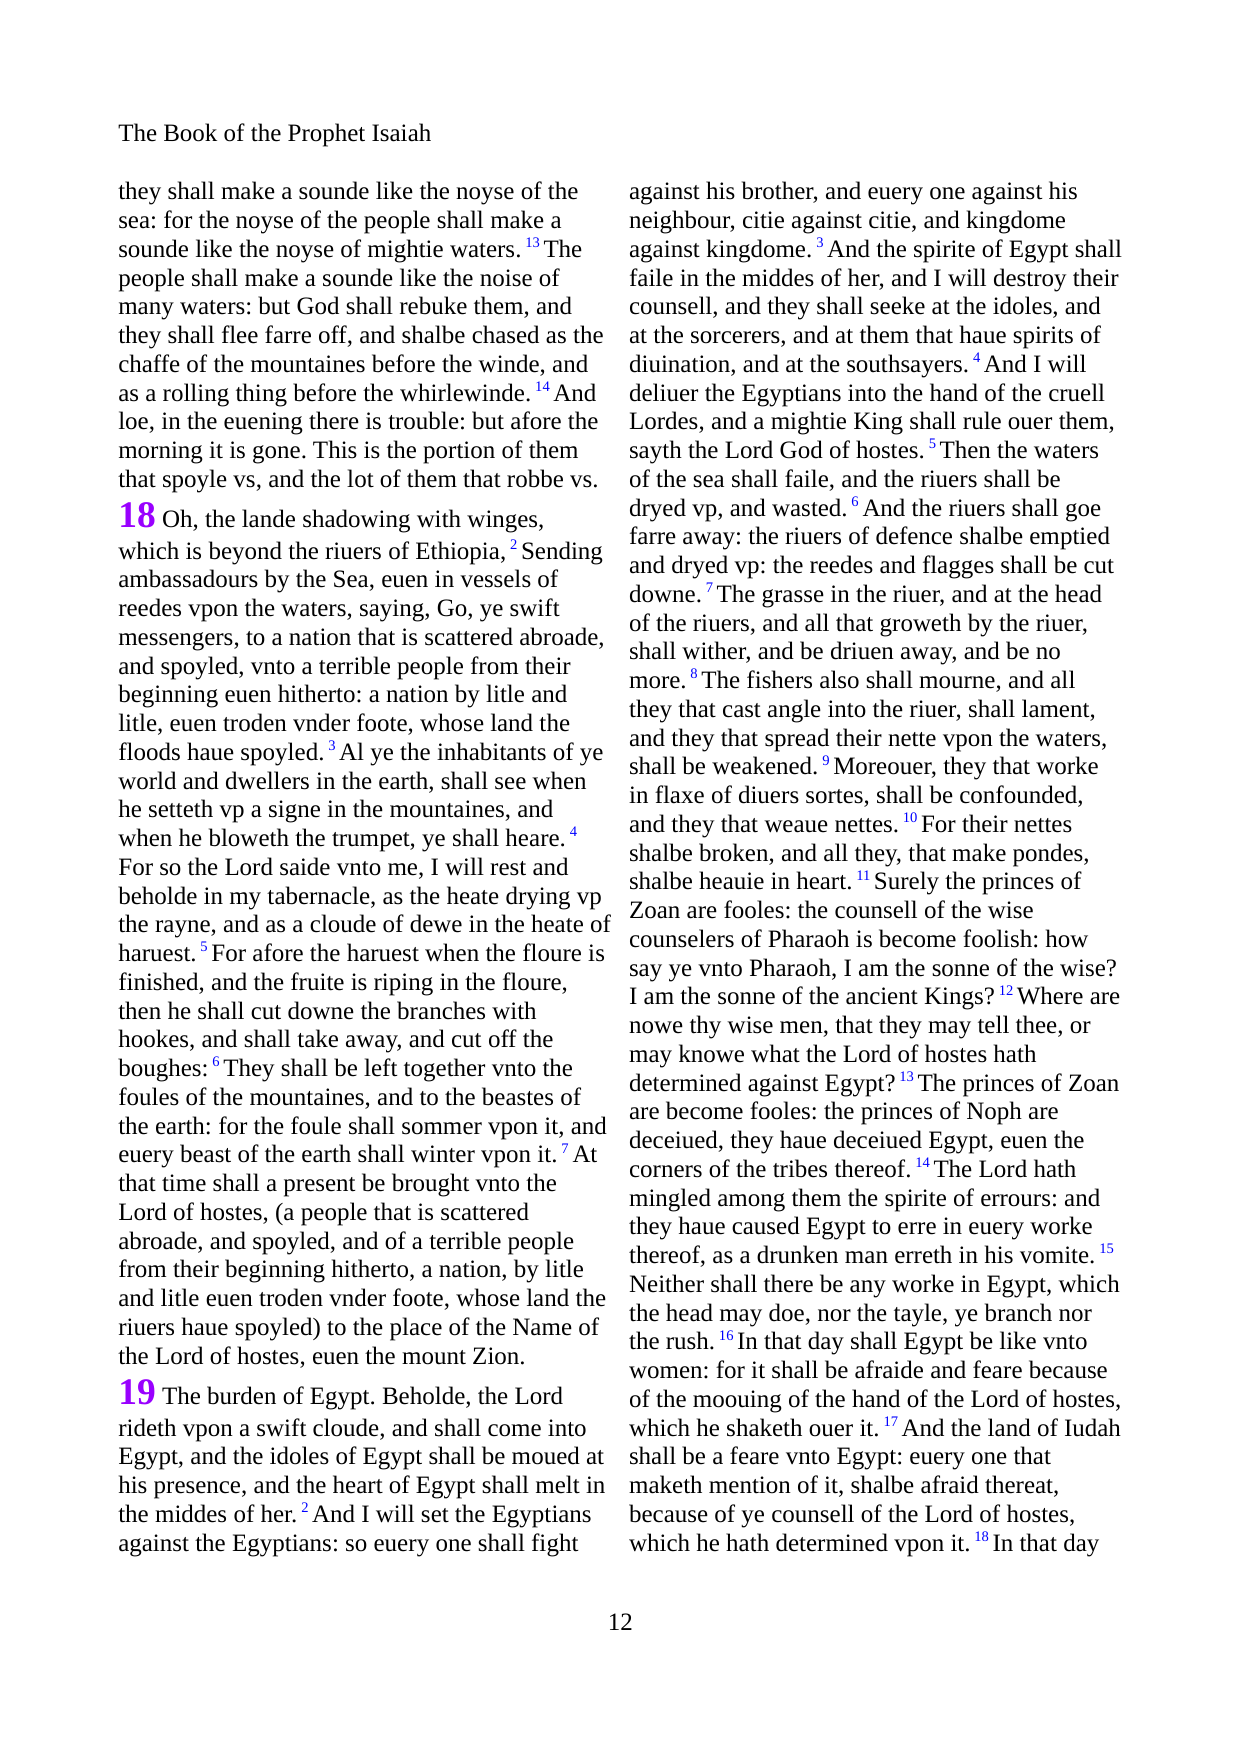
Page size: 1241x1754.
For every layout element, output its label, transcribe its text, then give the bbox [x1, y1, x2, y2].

text 19 The burden of Egypt. Beholde, the Lord rideth vpon a swift cloude, and shall come into Egypt, and the idoles of Egypt shall be moued at his presence, and the heart of Egypt shall melt in the middes of her. 2 And I will set the Egyptians against the Egyptians: so euery one shall fight [118, 1369, 611, 1556]
text against his brother, and euery one against his neighbour, citie against citie, and kingdome against kingdome. 3 And the spirite of Egypt shall faile in the middes of her, and I will destroy their counsell, and they shall seeke at the idoles, and at the sorcerers, and at them that haue spirits of diuination, and at the southsayers. 4 And I will deliuer the Egyptians into the hand of the cruell Lordes, and a mightie King shall rule ouer them, sayth the Lord God of hostes. 5 Then the waters of the sea shall faile, and the riuers shall be dryed vp, and wasted. 6 And the riuers shall goe farre away: the riuers of defence shalbe emptied and dryed vp: the reedes and flagges shall be cut downe. 7 The grasse in the riuer, and at the head of the riuers, and all that groweth by the riuer, shall wither, and be driuen away, and be no more. 8 The fishers also shall mourne, and all they that cast angle into the riuer, shall lament, and they that spread their nette vpon the waters, shall be weakened. 9 Moreouer, they that worke in flaxe of diuers sortes, shall be confounded, and they that weaue nettes. 10 For their nettes shalbe broken, and all they, that make pondes, shalbe heauie in heart. 11 Surely the princes of Zoan are fooles: the counsell of the wise counselers of Pharaoh is become foolish: how say ye vnto Pharaoh, I am the sonne of the wise? I am the sonne of the ancient Kings? 12 Where are nowe thy wise men, that they may tell thee, or may knowe what the Lord of hostes hath determined against Egypt? 13 The princes of Zoan are become fooles: the princes of Noph are deceiued, they haue deceiued Egypt, euen the corners of the tribes thereof. 14 The Lord hath mingled among them the spirite of errours: and they haue caused Egypt to erre in euery worke thereof, as a drunken man erreth in his vomite. 15 Neither shall there be any worke in Egypt, which the head may doe, nor the tayle, ye branch nor the rush. 16 In that day shall Egypt be like vnto women: for it shall be afraide and feare because of the moouing of the hand of the Lord of hostes, which he shaketh ouer it. 17 And the land of Iudah shall be a feare vnto Egypt: euery one that maketh mention of it, shalbe afraid thereat, because of ye counsell of the Lord of hostes, which he hath determined vpon it. 18 In that day [629, 176, 1122, 1556]
text they shall make a sounde like the noyse of the sea: for the noyse of the people shall make a sounde like the noyse of mightie waters. 13 The people shall make a sounde like the noise of many waters: but God shall rebuke them, and they shall flee farre off, and shalbe chased as the chaffe of the mountaines before the winde, and as a rolling thing before the whirlewinde. 14 And loe, in the euening there is trouble: but afore the morning it is gone. This is the portion of them that spoyle vs, and the lot of them that robbe vs. [118, 176, 611, 493]
text 18 Oh, the lande shadowing with winges, which is beyond the riuers of Ethiopia, 2 Sending ambassadours by the Sea, euen in vessels of reedes vpon the waters, saying, Go, ye swift messengers, to a nation that is scattered abroade, and spoyled, vnto a terrible people from their beginning euen hitherto: a nation by litle and litle, euen troden vnder foote, whose land the floods haue spoyled. 3 Al ye the inhabitants of ye world and dwellers in the earth, shall see when he setteth vp a signe in the mountaines, and when he bloweth the trumpet, ye shall heare. 4 For so the Lord saide vnto me, I will rest and beholde in my tabernacle, as the heate drying vp the rayne, and as a cloude of dewe in the heate of haruest. 5 For afore the haruest when the floure is finished, and the fruite is riping in the floure, then he shall cut downe the branches with hookes, and shall take away, and cut off the boughes: 6 They shall be left together vnto the foules of the mountaines, and to the beastes of the earth: for the foule shall sommer vpon it, and euery beast of the earth shall winter vpon it. 7 At that time shall a present be brought vnto the Lord of hostes, (a people that is scattered abroade, and spoyled, and of a terrible people from their beginning hitherto, a nation, by litle and litle euen troden vnder foote, whose land the riuers haue spoyled) to the place of the Name of the Lord of hostes, euen the mount Zion. [118, 493, 611, 1369]
